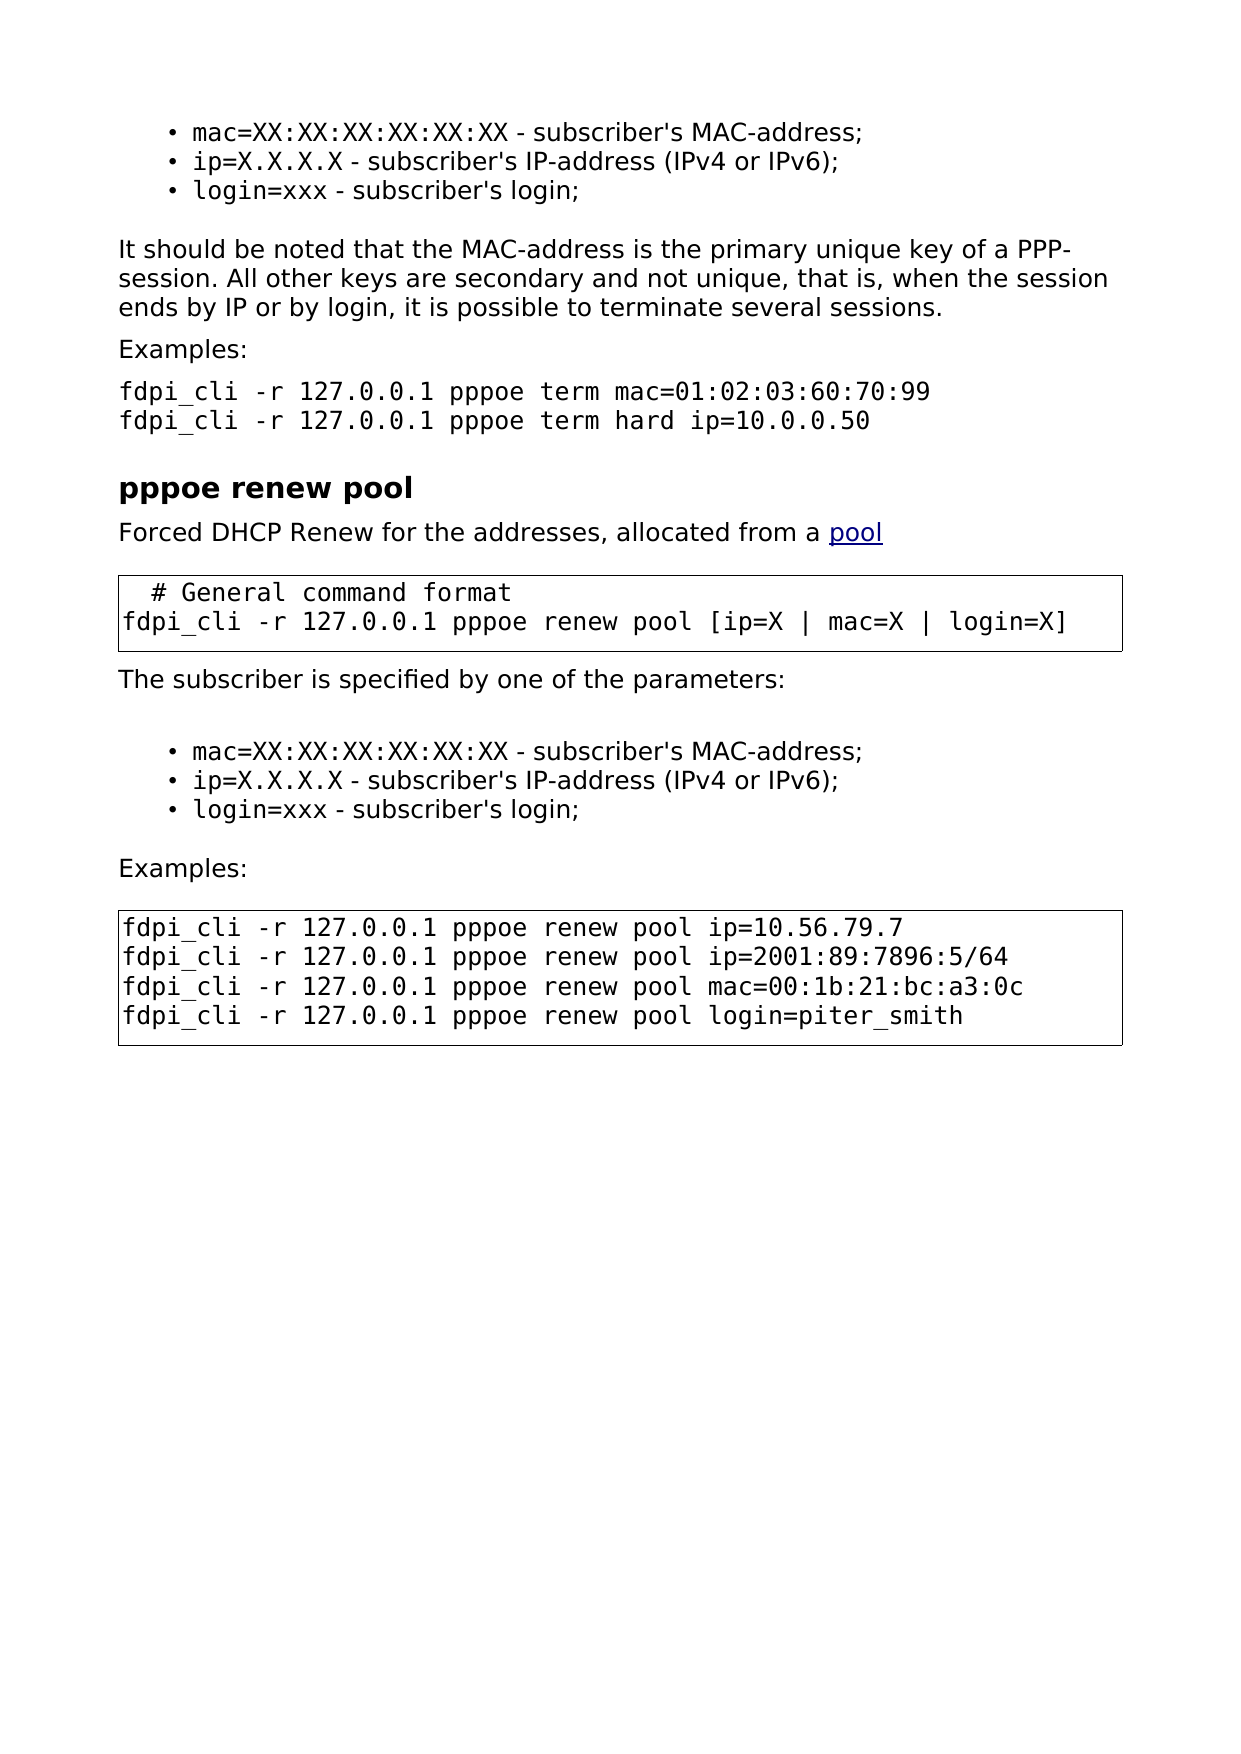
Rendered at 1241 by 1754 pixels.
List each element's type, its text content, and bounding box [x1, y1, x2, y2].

text Examples: [118, 854, 1122, 883]
text The subscriber is specified by one of the parameters: [118, 666, 1122, 695]
list login=xxx - subscriber's login; [177, 176, 1122, 206]
table_header fdpi_cli -r 127.0.0.1 pppoe renew pool ip=10.56.79.7 fdpi_cli -r 127.0.0.1 pppoe renew pool ip=2001:89:7896:5/64 fdpi_cli -r 127.0.0.1 pppoe renew pool mac=00:1b:21:bc:a3:0c fdpi_cli -r 127.0.0.1 pppoe renew pool login=piter_smith [119, 911, 1122, 1045]
text Forced DHCP Renew for the addresses, allocated from a pool [118, 518, 1122, 547]
text It should be noted that the MAC-address is the primary unique key of a PPP-session. All other keys are secondary and not unique, that is, when the session ends by IP or by login, it is possible to terminate several sessions. [118, 235, 1122, 323]
text fdpi_cli -r 127.0.0.1 pppoe term mac=01:02:03:60:70:99 fdpi_cli -r 127.0.0.1 pppoe term hard ip=10.0.0.50 [118, 377, 1122, 435]
subtitle pppoe renew pool [118, 472, 1122, 506]
list login=xxx - subscriber's login; [177, 795, 1122, 824]
table_header # General command format fdpi_cli -r 127.0.0.1 pppoe renew pool [ip=X | mac=X | login=X] [119, 576, 1122, 651]
list mac=XX:XX:XX:XX:XX:XX - subscriber's MAC-address; [177, 737, 1122, 766]
list ip=X.X.X.X - subscriber's IP-address (IPv4 or IPv6); [177, 766, 1122, 795]
list ip=X.X.X.X - subscriber's IP-address (IPv4 or IPv6); [177, 147, 1122, 176]
text Examples: [118, 335, 1122, 364]
list mac=XX:XX:XX:XX:XX:XX - subscriber's MAC-address; [177, 118, 1122, 147]
